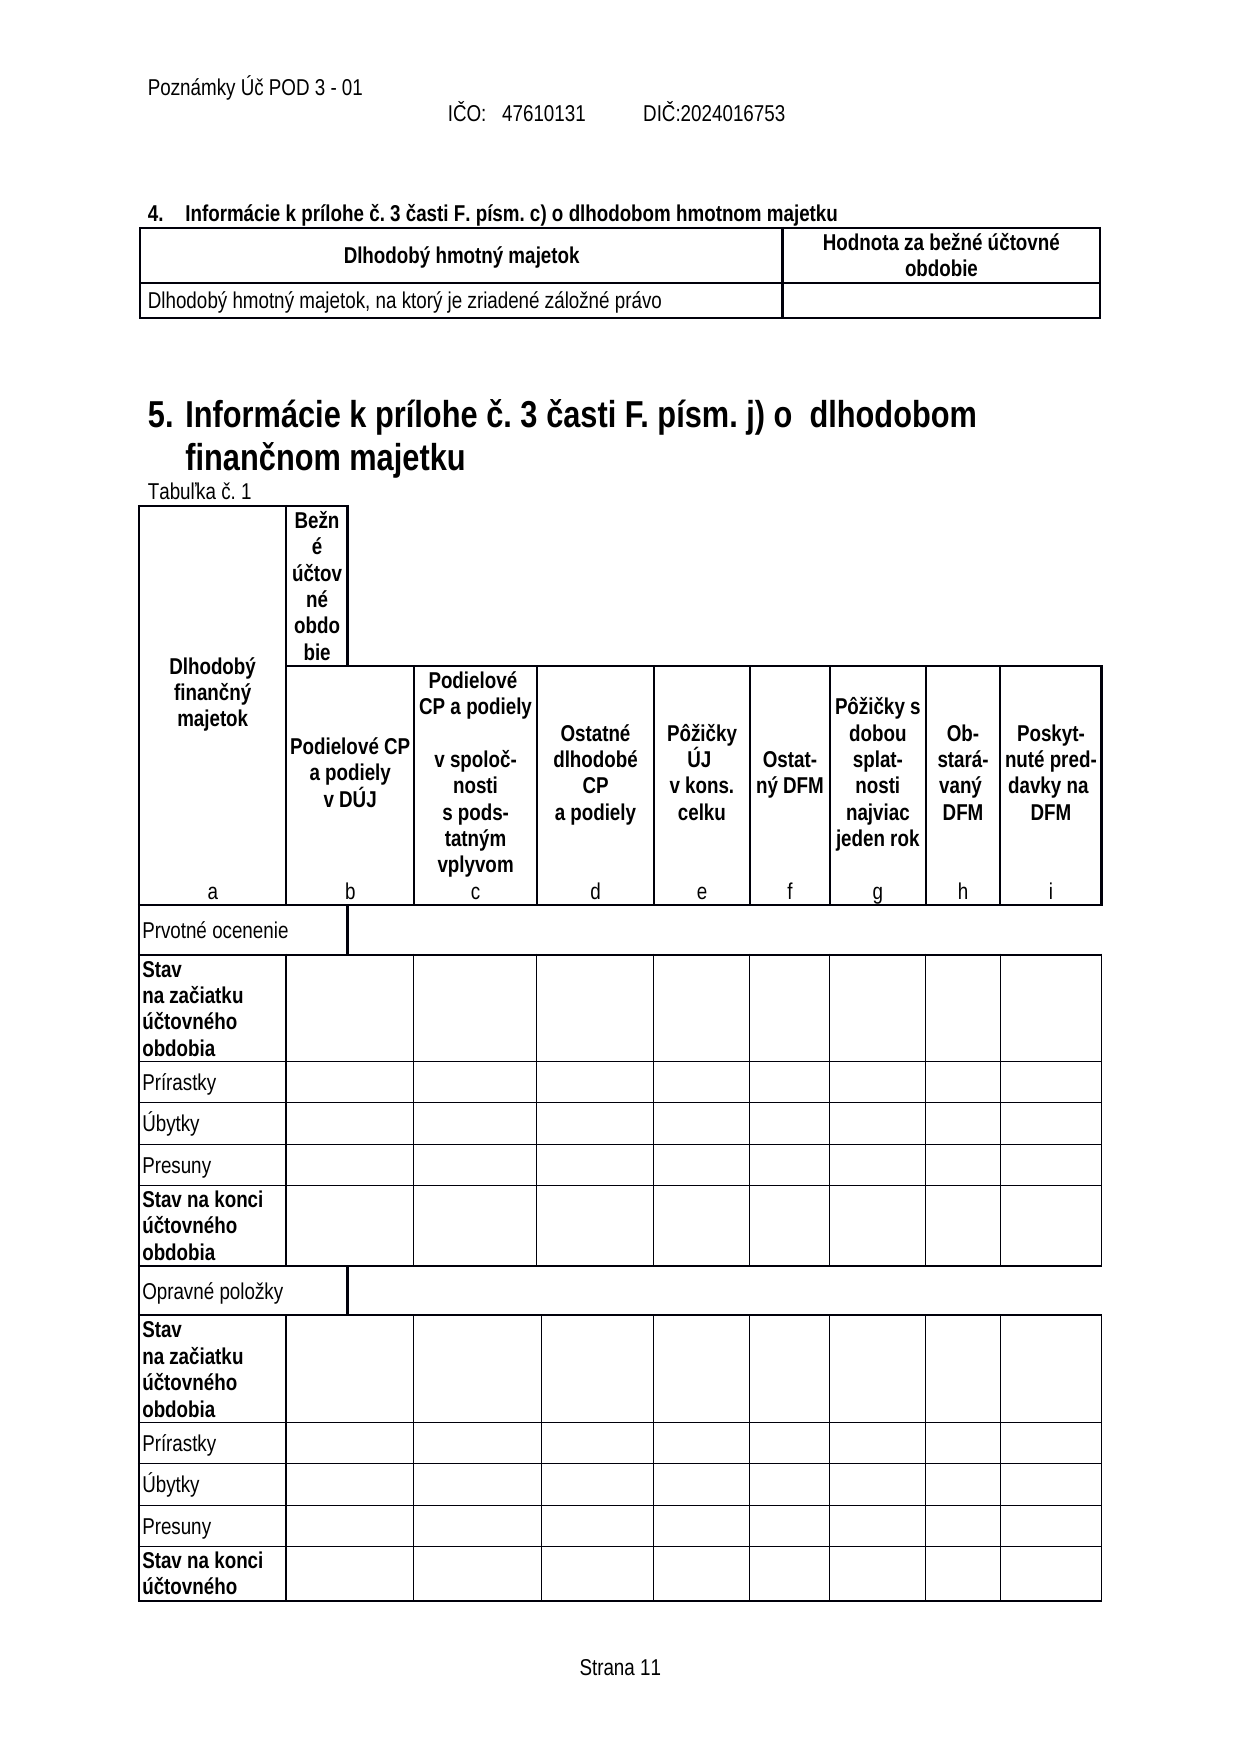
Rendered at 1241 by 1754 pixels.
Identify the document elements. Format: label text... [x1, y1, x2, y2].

table_cell Dlhodobý hmotný majetok, na ktorý je zriadené záložné právo [141, 284, 781, 317]
table_cell Stav na začiatku účtovného obdobia [140, 1316, 285, 1422]
table_cell [414, 956, 536, 1061]
table_cell [1001, 1316, 1101, 1422]
table_cell [750, 1547, 829, 1600]
table_cell [926, 1145, 1000, 1185]
table_cell [414, 1506, 541, 1546]
table_cell h [927, 878, 999, 904]
table_cell Presuny [140, 1506, 285, 1546]
title Informácie k prílohe č. 3 časti F. písm. j) o dlhodobom finančnom majetku [148, 392, 1092, 478]
table_cell [1001, 1506, 1101, 1546]
table_cell [750, 1062, 829, 1102]
table_cell [654, 1062, 749, 1102]
table_cell Pôžičky s dobou splat-nosti najviac jeden rok [831, 667, 925, 878]
table_cell [287, 1145, 413, 1185]
table_cell [654, 1423, 749, 1463]
table_cell Ostatné dlhodobé CP a podiely [538, 667, 653, 878]
table_cell [287, 1103, 413, 1144]
table_cell [1001, 1547, 1101, 1600]
table_cell f [751, 878, 829, 904]
table_cell [830, 1464, 925, 1504]
table_cell [654, 1547, 749, 1600]
table_cell [287, 1186, 413, 1265]
table_cell Prírastky [140, 1062, 285, 1102]
table_cell [654, 1464, 749, 1504]
table_cell e [655, 878, 749, 904]
table_cell [830, 1145, 925, 1185]
table_cell [926, 956, 1000, 1061]
table_cell [537, 956, 653, 1061]
table_cell [287, 956, 413, 1061]
table_cell [830, 1423, 925, 1463]
table_cell Pôžičky ÚJ v kons. celku [655, 667, 749, 878]
table_cell Úbytky [140, 1464, 285, 1504]
table_cell [1001, 1186, 1101, 1265]
table_cell i [1001, 878, 1100, 904]
table_cell [542, 1547, 653, 1600]
table_cell [414, 1423, 541, 1463]
table_cell [349, 906, 1101, 953]
table_cell [750, 1186, 829, 1265]
table_cell Prírastky [140, 1423, 285, 1463]
table_cell [830, 956, 925, 1061]
table_cell d [538, 878, 653, 904]
table_cell Ob-stará-vaný DFM [927, 667, 999, 878]
table_cell b [287, 878, 413, 904]
table_cell a [140, 878, 285, 904]
table_cell [830, 1062, 925, 1102]
table_cell [1001, 1464, 1101, 1504]
table_cell Prvotné ocenenie [140, 906, 346, 953]
table_cell [1001, 956, 1101, 1061]
table_cell [830, 1103, 925, 1144]
table_cell [926, 1186, 1000, 1265]
table_header Dlhodobý hmotný majetok [141, 229, 781, 282]
table_cell [830, 1316, 925, 1422]
table_cell [542, 1316, 653, 1422]
table_cell [287, 1506, 413, 1546]
table_cell [414, 1186, 536, 1265]
table_cell Stav na konci účtovného [140, 1547, 285, 1600]
table_cell [287, 1316, 413, 1422]
table_cell Opravné položky [140, 1267, 346, 1314]
table_cell Stav na začiatku účtovného obdobia [140, 956, 285, 1061]
table_cell [542, 1423, 653, 1463]
list Informácie k prílohe č. 3 časti F. písm. c) o dlhodobom hmotnom majetku [148, 200, 1092, 227]
table_cell [1001, 1145, 1101, 1185]
table_cell [542, 1506, 653, 1546]
table_cell [750, 1316, 829, 1422]
table_header Bežné účtovné obdobie [287, 507, 346, 665]
table_cell Ostat-ný DFM [751, 667, 829, 878]
table_cell [414, 1464, 541, 1504]
table_cell [654, 956, 749, 1061]
table_cell [537, 1145, 653, 1185]
table_cell [830, 1506, 925, 1546]
table_cell [654, 1103, 749, 1144]
table_cell [654, 1145, 749, 1185]
table_cell [830, 1547, 925, 1600]
table_cell Úbytky [140, 1103, 285, 1144]
table_cell Podielové CP a podiely v DÚJ [287, 667, 413, 878]
table_cell [1001, 1062, 1101, 1102]
table_header Hodnota za bežné účtovné obdobie [784, 229, 1099, 282]
table_cell [1001, 1103, 1101, 1144]
table_header [349, 505, 1101, 665]
table_cell Poskyt-nuté pred-davky na DFM [1001, 667, 1100, 878]
table_cell [750, 1103, 829, 1144]
table_cell [287, 1423, 413, 1463]
table_cell [750, 956, 829, 1061]
table_cell [926, 1103, 1000, 1144]
table_cell [537, 1186, 653, 1265]
table_cell [926, 1423, 1000, 1463]
table_cell [537, 1062, 653, 1102]
table_cell [414, 1103, 536, 1144]
table_cell [926, 1062, 1000, 1102]
table_cell g [831, 878, 925, 904]
table_cell [926, 1506, 1000, 1546]
table_cell Presuny [140, 1145, 285, 1185]
table_cell [750, 1464, 829, 1504]
table_cell [654, 1316, 749, 1422]
table_cell [750, 1423, 829, 1463]
text Tabuľka č. 1 [148, 478, 1092, 505]
table_cell [414, 1145, 536, 1185]
table_cell [287, 1062, 413, 1102]
table_cell [926, 1464, 1000, 1504]
table_cell [654, 1506, 749, 1546]
table_cell Stav na konci účtovného obdobia [140, 1186, 285, 1265]
table_cell [414, 1547, 541, 1600]
table_cell [750, 1506, 829, 1546]
table_cell [414, 1062, 536, 1102]
table_cell [287, 1547, 413, 1600]
table_cell [750, 1145, 829, 1185]
table_cell [830, 1186, 925, 1265]
table_cell [349, 1267, 1101, 1314]
table_cell [926, 1547, 1000, 1600]
table_cell [287, 1464, 413, 1504]
table_cell [1001, 1423, 1101, 1463]
table_cell [654, 1186, 749, 1265]
table_cell Podielové CP a podiely v spoloč-nosti s pods-tatným vplyvom [415, 667, 536, 878]
table_cell [542, 1464, 653, 1504]
table_cell c [415, 878, 536, 904]
table_cell [784, 284, 1099, 317]
table_cell [414, 1316, 541, 1422]
table_cell [537, 1103, 653, 1144]
table_header Dlhodobý finančný majetok [140, 507, 285, 878]
table_cell [926, 1316, 1000, 1422]
